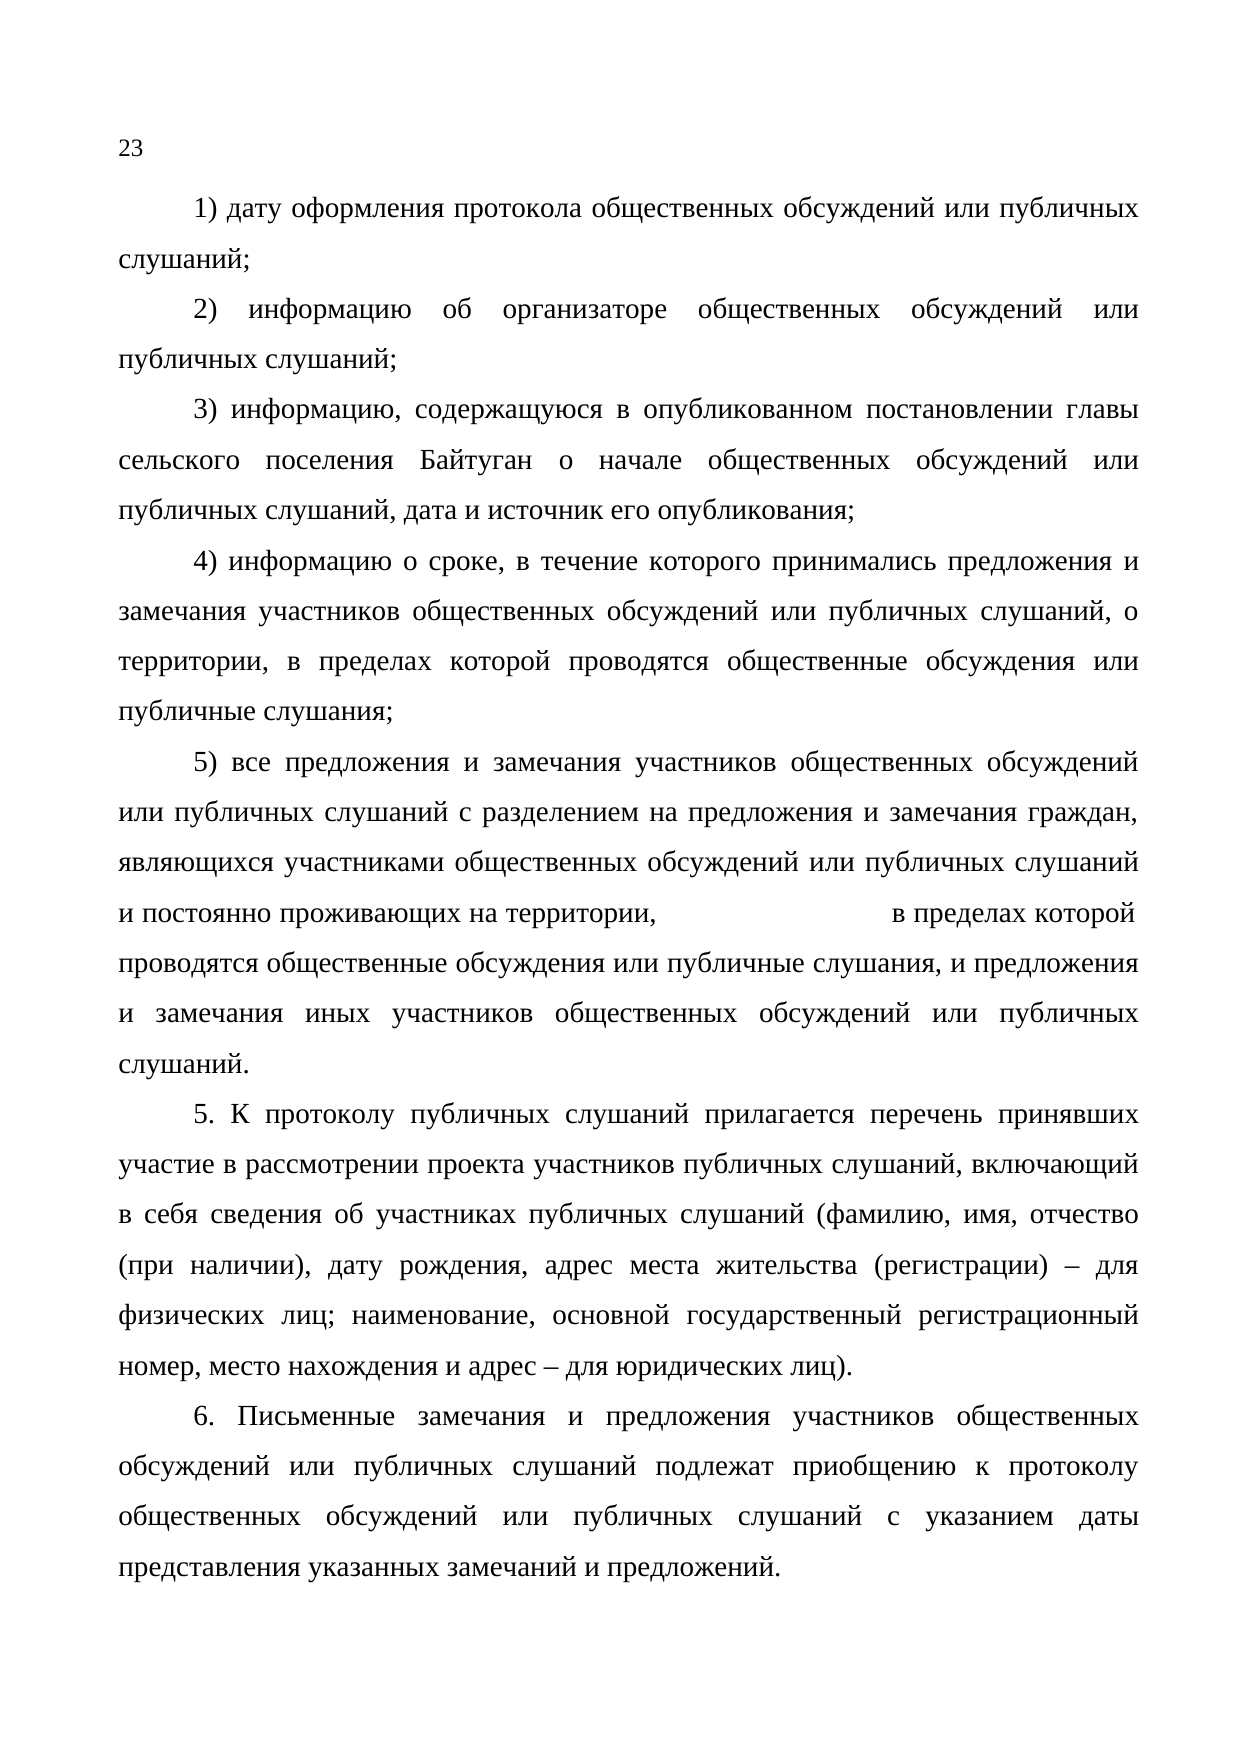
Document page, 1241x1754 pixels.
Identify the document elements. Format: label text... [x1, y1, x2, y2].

text 5) все предложения и замечания участников общественных обсуждений или публичных слушаний с разделением на предложения и замечания граждан, являющихся участниками общественных обсуждений или публичных слушаний и постоянно проживающих на территории, в пределах которой проводятся общественные обсуждения или публичные слушания, и предложения и замечания иных участников общественных обсуждений или публичных слушаний. [118, 744, 1140, 1079]
text 2) информацию об организаторе общественных обсуждений или публичных слушаний; [118, 291, 1140, 375]
text 5. К протоколу публичных слушаний прилагается перечень принявших участие в рассмотрении проекта участников публичных слушаний, включающий в себя сведения об участниках публичных слушаний (фамилию, имя, отчество (при наличии), дату рождения, адрес места жительства (регистрации) – для физических лиц; наименование, основной государственный регистрационный номер, место нахождения и адрес – для юридических лиц). [118, 1096, 1140, 1381]
text 1) дату оформления протокола общественных обсуждений или публичных слушаний; [118, 190, 1140, 274]
text 6. Письменные замечания и предложения участников общественных обсуждений или публичных слушаний подлежат приобщению к протоколу общественных обсуждений или публичных слушаний с указанием даты представления указанных замечаний и предложений. [118, 1398, 1140, 1582]
text 3) информацию, содержащуюся в опубликованном постановлении главы сельского поселения Байтуган о начале общественных обсуждений или публичных слушаний, дата и источник его опубликования; [118, 392, 1140, 526]
text 4) информацию о сроке, в течение которого принимались предложения и замечания участников общественных обсуждений или публичных слушаний, о территории, в пределах которой проводятся общественные обсуждения или публичные слушания; [118, 543, 1140, 727]
